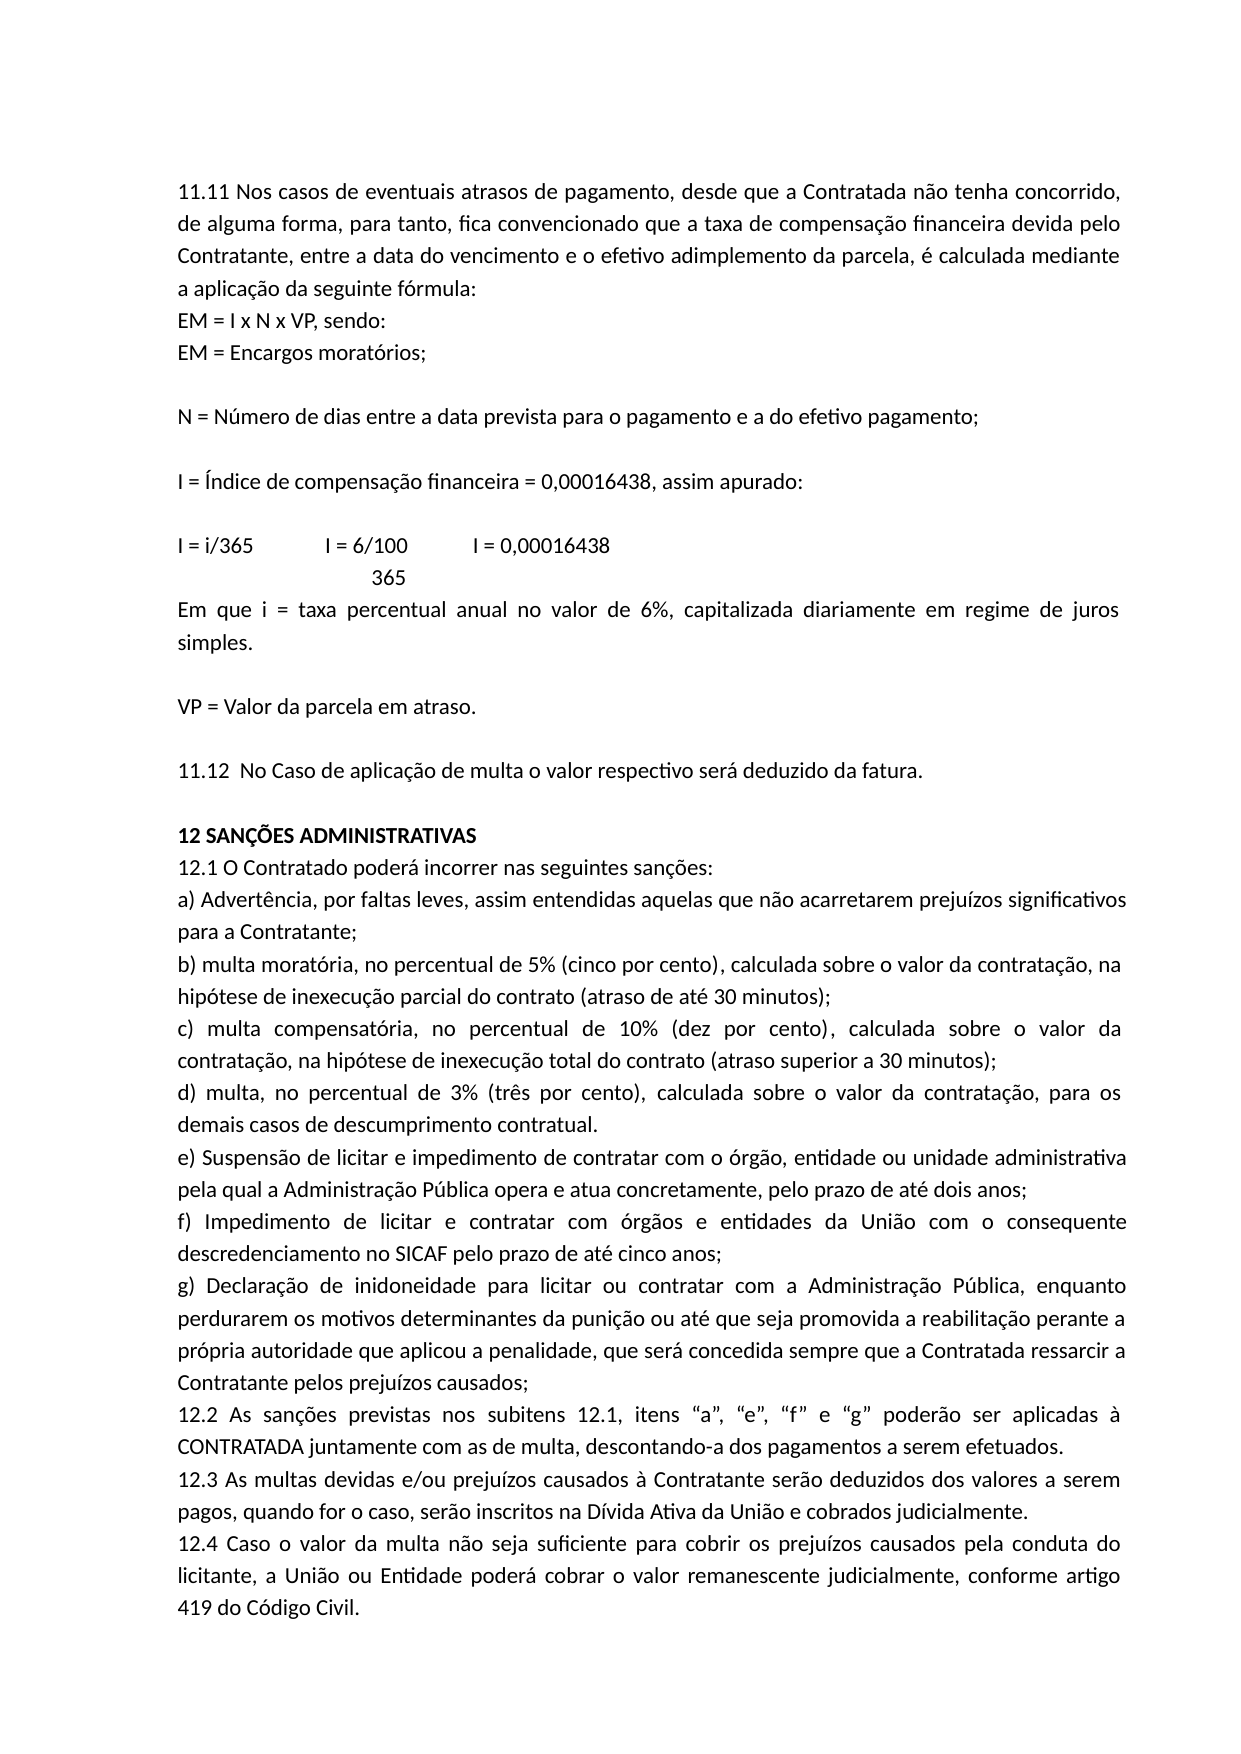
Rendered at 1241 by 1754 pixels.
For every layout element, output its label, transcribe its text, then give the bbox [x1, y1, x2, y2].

text N = Número de dias entre a data prevista para o pagamento e a do efetivo pagamento; [177, 402, 1122, 431]
text EM = I x N x VP, sendo: [177, 306, 1122, 334]
text 12.1 O Contratado poderá incorrer nas seguintes sanções: [177, 853, 1172, 881]
text VP = Valor da parcela em atraso. [177, 692, 1122, 720]
text f) Impedimento de licitar e contratar com órgãos e entidades da União com o consequente descredenciamento no SICAF pelo prazo de até cinco anos; [177, 1207, 1128, 1267]
text 11.12 No Caso de aplicação de multa o valor respectivo será deduzido da fatura. [177, 757, 1122, 784]
text I = Índice de compensação financeira = 0,00016438, assim apurado: [177, 467, 1122, 495]
text 365 [177, 563, 1122, 591]
text 12.4 Caso o valor da multa não seja suficiente para cobrir os prejuízos causados pela conduta do licitante, a União ou Entidade poderá cobrar o valor remanescente judicialmente, conforme artigo 419 do Código Civil. [177, 1529, 1122, 1621]
text d) multa, no percentual de 3% (três por cento), calculada sobre o valor da contratação, para os demais casos de descumprimento contratual. [177, 1078, 1122, 1139]
text I = i/365 I = 6/100 I = 0,00016438 [177, 531, 1122, 559]
text g) Declaração de inidoneidade para licitar ou contratar com a Administração Pública, enquanto perdurarem os motivos determinantes da punição ou até que seja promovida a reabilitação perante a própria autoridade que aplicou a penalidade, que será concedida sempre que a Contratada ressarcir a Contratante pelos prejuízos causados; [177, 1272, 1128, 1396]
text 12.2 As sanções previstas nos subitens 12.1, itens “a”, “e”, “f” e “g” poderão ser aplicadas à CONTRATADA juntamente com as de multa, descontando-a dos pagamentos a serem efetuados. [177, 1400, 1122, 1461]
text 12 SANÇÕES ADMINISTRATIVAS [177, 821, 1122, 849]
text Em que i = taxa percentual anual no valor de 6%, capitalizada diariamente em regime de juros simples. [177, 596, 1122, 656]
text e) Suspensão de licitar e impedimento de contratar com o órgão, entidade ou unidade administrativa pela qual a Administração Pública opera e atua concretamente, pelo prazo de até dois anos; [177, 1143, 1128, 1203]
text c) multa compensatória, no percentual de 10% (dez por cento), calculada sobre o valor da contratação, na hipótese de inexecução total do contrato (atraso superior a 30 minutos); [177, 1014, 1122, 1074]
text 12.3 As multas devidas e/ou prejuízos causados à Contratante serão deduzidos dos valores a serem pagos, quando for o caso, serão inscritos na Dívida Ativa da União e cobrados judicialmente. [177, 1465, 1122, 1525]
text a) Advertência, por faltas leves, assim entendidas aquelas que não acarretarem prejuízos significativos para a Contratante; [177, 885, 1128, 946]
text b) multa moratória, no percentual de 5% (cinco por cento), calculada sobre o valor da contratação, na hipótese de inexecução parcial do contrato (atraso de até 30 minutos); [177, 950, 1122, 1010]
text 11.11 Nos casos de eventuais atrasos de pagamento, desde que a Contratada não tenha concorrido, de alguma forma, para tanto, fica convencionado que a taxa de compensação financeira devida pelo Contratante, entre a data do vencimento e o efetivo adimplemento da parcela, é calculada mediante a aplicação da seguinte fórmula: [177, 177, 1122, 302]
text EM = Encargos moratórios; [177, 338, 1122, 366]
